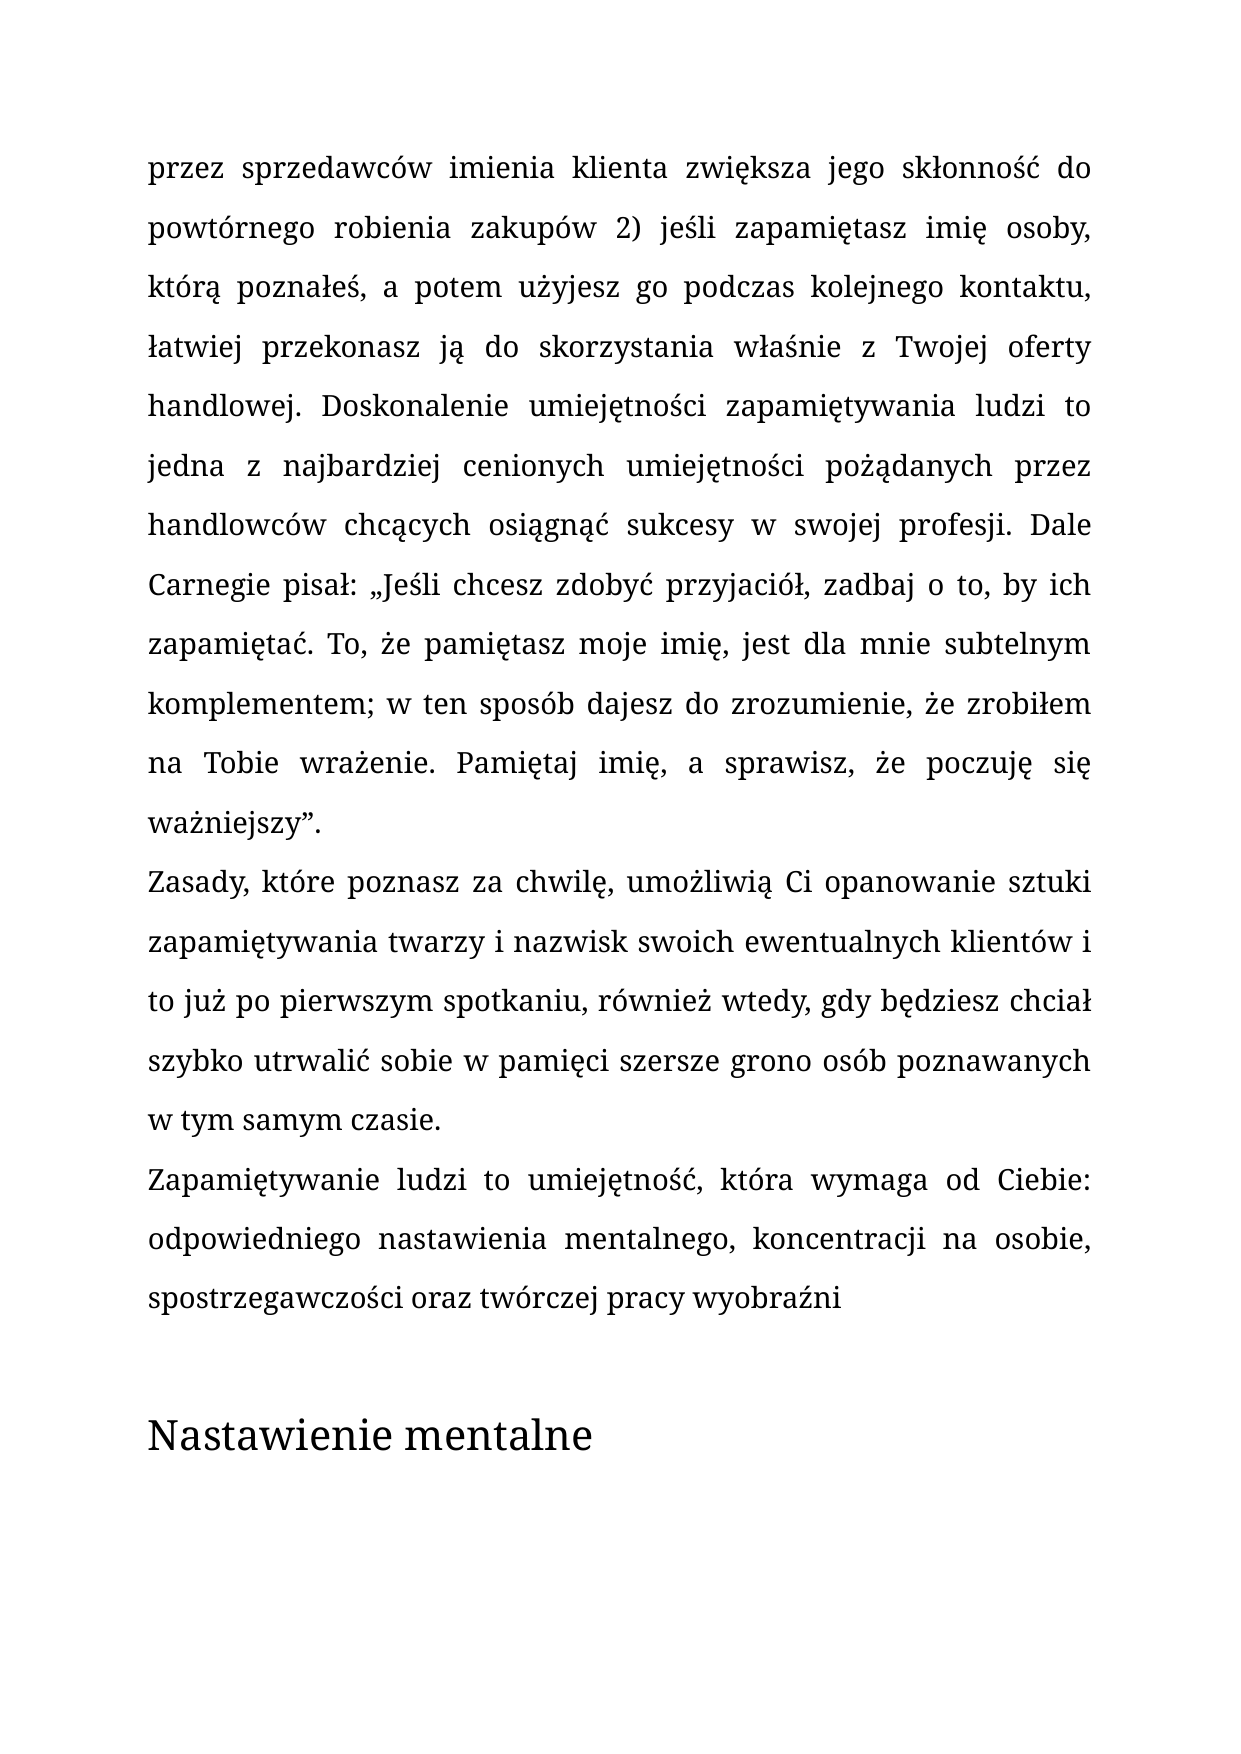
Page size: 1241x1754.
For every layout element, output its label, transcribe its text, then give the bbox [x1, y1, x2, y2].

text Nastawienie mentalne [148, 1405, 1093, 1462]
text Zapamiętywanie ludzi to umiejętność, która wymaga od Ciebie: odpowiedniego nastawienia mentalnego, koncentracji na osobie, spostrzegawczości oraz twórczej pracy wyobraźni [148, 1159, 1093, 1317]
text przez sprzedawców imienia klienta zwiększa jego skłonność do powtórnego robienia zakupów 2) jeśli zapamiętasz imię osoby, którą poznałeś, a potem użyjesz go podczas kolejnego kontaktu, łatwiej przekonasz ją do skorzystania właśnie z Twojej oferty handlowej. Doskonalenie umiejętności zapamiętywania ludzi to jedna z najbardziej cenionych umiejętności pożądanych przez handlowców chcących osiągnąć sukcesy w swojej profesji. Dale Carnegie pisał: „Jeśli chcesz zdobyć przyjaciół, zadbaj o to, by ich zapamiętać. To, że pamiętasz moje imię, jest dla mnie subtelnym komplementem; w ten sposób dajesz do zrozumienie, że zrobiłem na Tobie wrażenie. Pamiętaj imię, a sprawisz, że poczuję się ważniejszy”. [148, 148, 1093, 842]
text Zasady, które poznasz za chwilę, umożliwią Ci opanowanie sztuki zapamiętywania twarzy i nazwisk swoich ewentualnych klientów i to już po pierwszym spotkaniu, również wtedy, gdy będziesz chciał szybko utrwalić sobie w pamięci szersze grono osób poznawanych w tym samym czasie. [148, 861, 1093, 1139]
